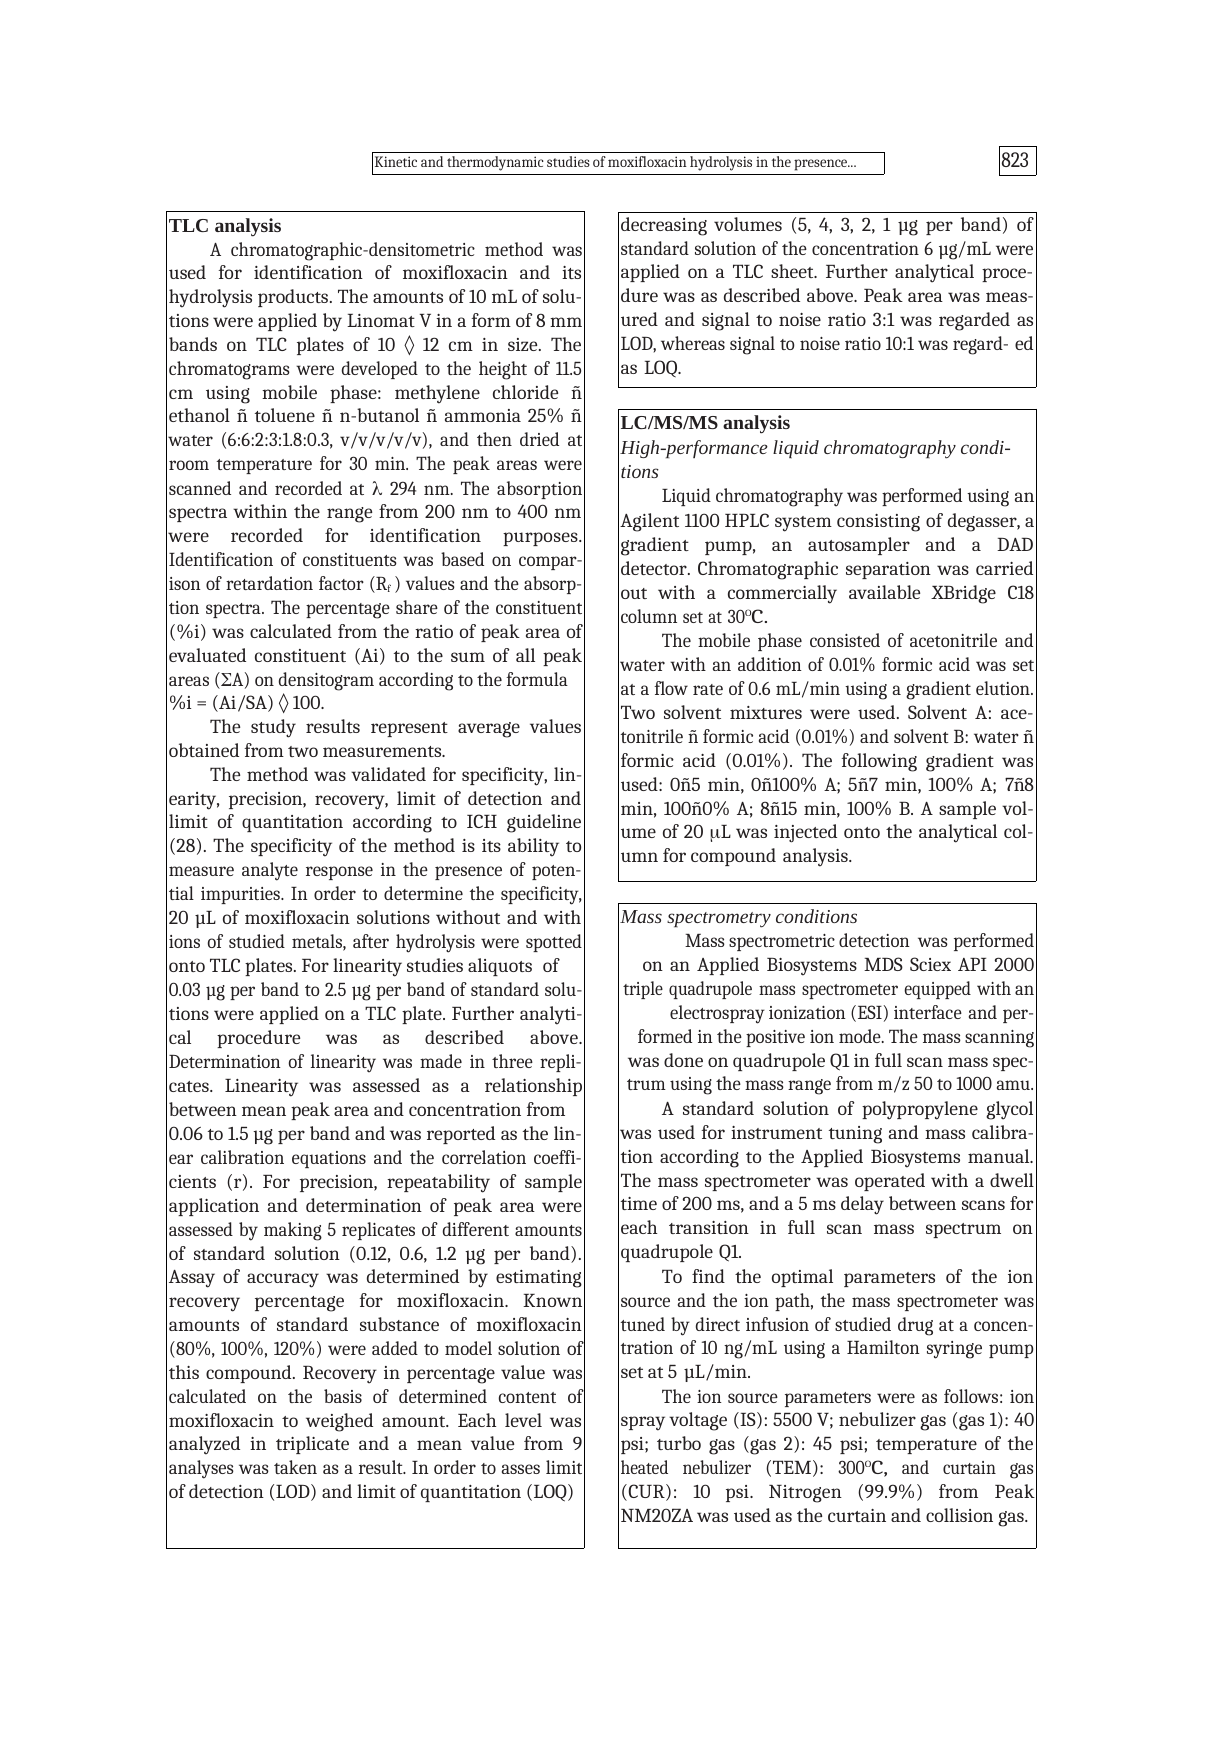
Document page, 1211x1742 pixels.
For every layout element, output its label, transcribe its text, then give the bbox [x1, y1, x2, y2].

text The study results represent average values obtained from two measurements. [169, 715, 582, 762]
text 0.03 µg per band to 2.5 µg per band of standard solu- tions were applied on a TLC plate. Further analyti- cal procedure was as described above. Determination of linearity was made in three repli- cates. Linearity was assessed as a relationship between mean peak area and concentration from [169, 979, 582, 1121]
text The method was validated for specificity, lin- earity, precision, recovery, limit of detection and limit of quantitation according to ICH guideline (28). The specificity of the method is its ability to measure analyte response in the presence of poten- tial impurities. In order to determine the specificity, 20 µL of moxifloxacin solutions without and with ions of studied metals, after hydrolysis were spotted onto TLC plates. For linearity studies aliquots of [169, 763, 582, 977]
text A standard solution of polypropylene glycol was used for instrument tuning and mass calibra- tion according to the Applied Biosystems manual. The mass spectrometer was operated with a dwell time of 200 ms, and a 5 ms delay between scans for each transition in full scan mass spectrum on quadrupole Q1. [620, 1098, 1034, 1263]
text 823 [1001, 148, 1036, 173]
text decreasing volumes (5, 4, 3, 2, 1 µg per band) of standard solution of the concentration 6 µg/mL were applied on a TLC sheet. Further analytical proce- dure was as described above. Peak area was meas- ured and signal to noise ratio 3:1 was regarded as LOD, whereas signal to noise ratio 10:1 was regard- ed as LOQ. [620, 213, 1034, 379]
text The ion source parameters were as follows: ion spray voltage (IS): 5500 V; nebulizer gas (gas 1): 40 psi; turbo gas (gas 2): 45 psi; temperature of the heated nebulizer (TEM): 300OC, and curtain gas (CUR): 10 psi. Nitrogen (99.9%) from Peak NM20ZA was used as the curtain and collision gas. [620, 1385, 1034, 1527]
text High-performance liquid chromatography condi- tions [620, 436, 1036, 483]
text Liquid chromatography was performed using an Agilent 1100 HPLC system consisting of degasser, a gradient pump, an autosampler and a DAD detector. Chromatographic separation was carried out with a commercially available XBridge C18 column set at 30OC. [620, 485, 1034, 629]
text TLC analysis [169, 214, 584, 236]
text Mass spectrometry conditions [620, 905, 1036, 928]
text Kinetic and thermodynamic studies of moxifloxacin hydrolysis in the presence... [374, 154, 884, 172]
text Mass spectrometric detection was performed on an Applied Biosystems MDS Sciex API 2000 triple quadrupole mass spectrometer equipped with an electrospray ionization (ESI) interface and per- formed in the positive ion mode. The mass scanning was done on quadrupole Q1 in full scan mass spec- trum using the mass range from m/z 50 to 1000 amu. [620, 930, 1034, 1096]
text 0.06 to 1.5 µg per band and was reported as the lin- ear calibration equations and the correlation coeffi- cients (r). For precision, repeatability of sample application and determination of peak area were assessed by making 5 replicates of different amounts of standard solution (0.12, 0.6, 1.2 µg per band). Assay of accuracy was determined by estimating recovery percentage for moxifloxacin. Known amounts of standard substance of moxifloxacin (80%, 100%, 120%) were added to model solution of this compound. Recovery in percentage value was calculated on the basis of determined content of moxifloxacin to weighed amount. Each level was analyzed in triplicate and a mean value from 9 analyses was taken as a result. In order to asses limit of detection (LOD) and limit of quantitation (LOQ) [169, 1123, 582, 1503]
text The mobile phase consisted of acetonitrile and water with an addition of 0.01% formic acid was set at a flow rate of 0.6 mL/min using a gradient elution. Two solvent mixtures were used. Solvent A: ace- tonitrile ñ formic acid (0.01%) and solvent B: water ñ formic acid (0.01%). The following gradient was used: 0ñ5 min, 0ñ100% A; 5ñ7 min, 100% A; 7ñ8 min, 100ñ0% A; 8ñ15 min, 100% B. A sample vol- ume of 20 L was injected onto the analytical col- umn for compound analysis. [620, 630, 1034, 868]
text LC/MS/MS analysis [620, 411, 1036, 434]
text A chromatographic-densitometric method was used for identification of moxifloxacin and its hydrolysis products. The amounts of 10 mL of solu- tions were applied by Linomat V in a form of 8 mm bands on TLC plates of 10 ◊ 12 cm in size. The chromatograms were developed to the height of 11.5 cm using mobile phase: methylene chloride ñ ethanol ñ toluene ñ n-butanol ñ ammonia 25% ñ water (6:6:2:3:1.8:0.3, v/v/v/v/v), and then dried at room temperature for 30 min. The peak areas were scanned and recorded at  294 nm. The absorption spectra within the range from 200 nm to 400 nm were recorded for identification purposes. Identification of constituents was based on compar- ison of retardation factor (Rf ) values and the absorp- tion spectra. The percentage share of the constituent (%i) was calculated from the ratio of peak area of evaluated constituent (Ai) to the sum of all peak areas (A) on densitogram according to the formula [169, 238, 582, 691]
text To find the optimal parameters of the ion source and the ion path, the mass spectrometer was tuned by direct infusion of studied drug at a concen- tration of 10 ng/mL using a Hamilton syringe pump set at 5 µL/min. [620, 1265, 1034, 1384]
text %i = (Ai/SA) ◊ 100. [169, 692, 584, 714]
